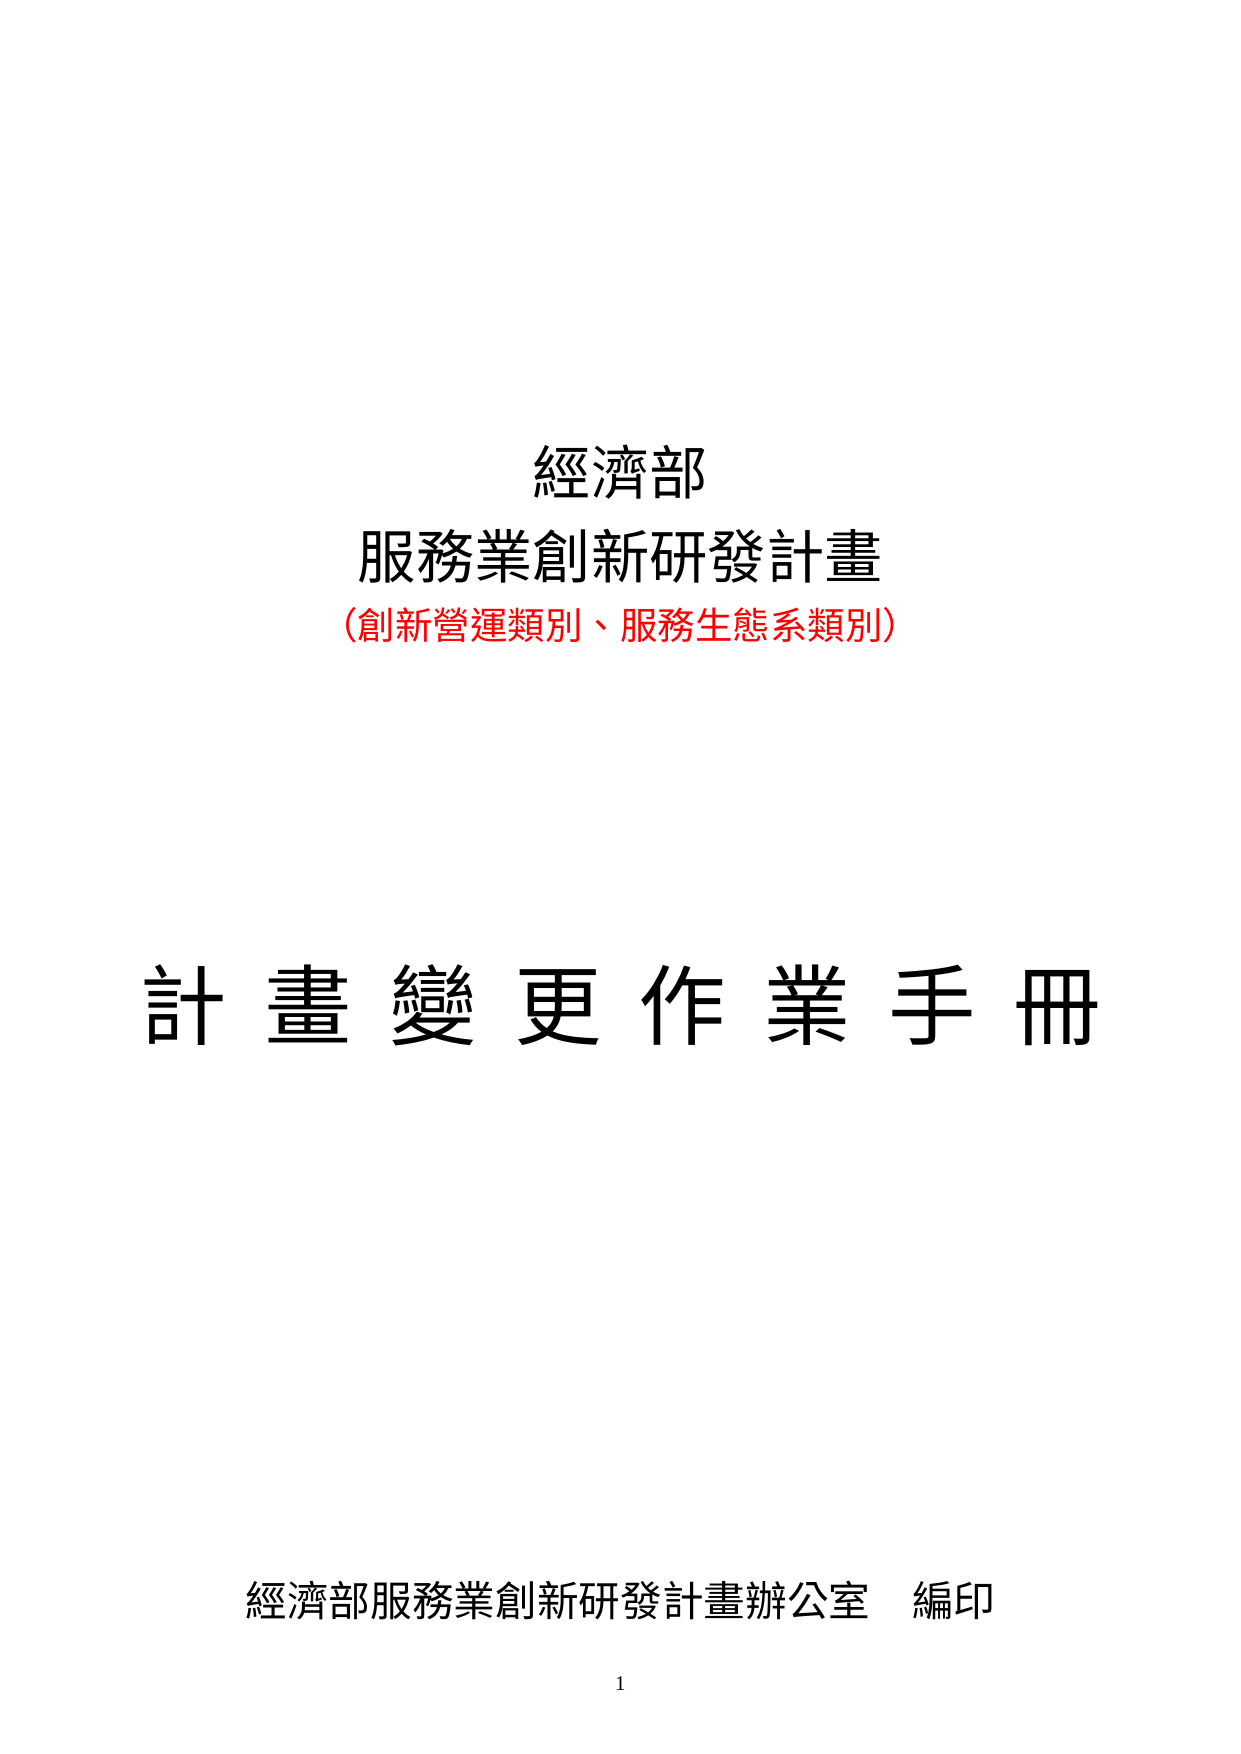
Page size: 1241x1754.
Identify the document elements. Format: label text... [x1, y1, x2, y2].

text 經濟部服務業創新研發計畫辦公室 編印 [99, 1568, 1141, 1628]
text 服務業創新研發計畫 [99, 511, 1141, 596]
text 經濟部 [99, 427, 1141, 511]
text 計畫變更作業手冊 [99, 896, 1141, 1084]
text （創新營運類別、服務生態系類別） [99, 596, 1141, 650]
